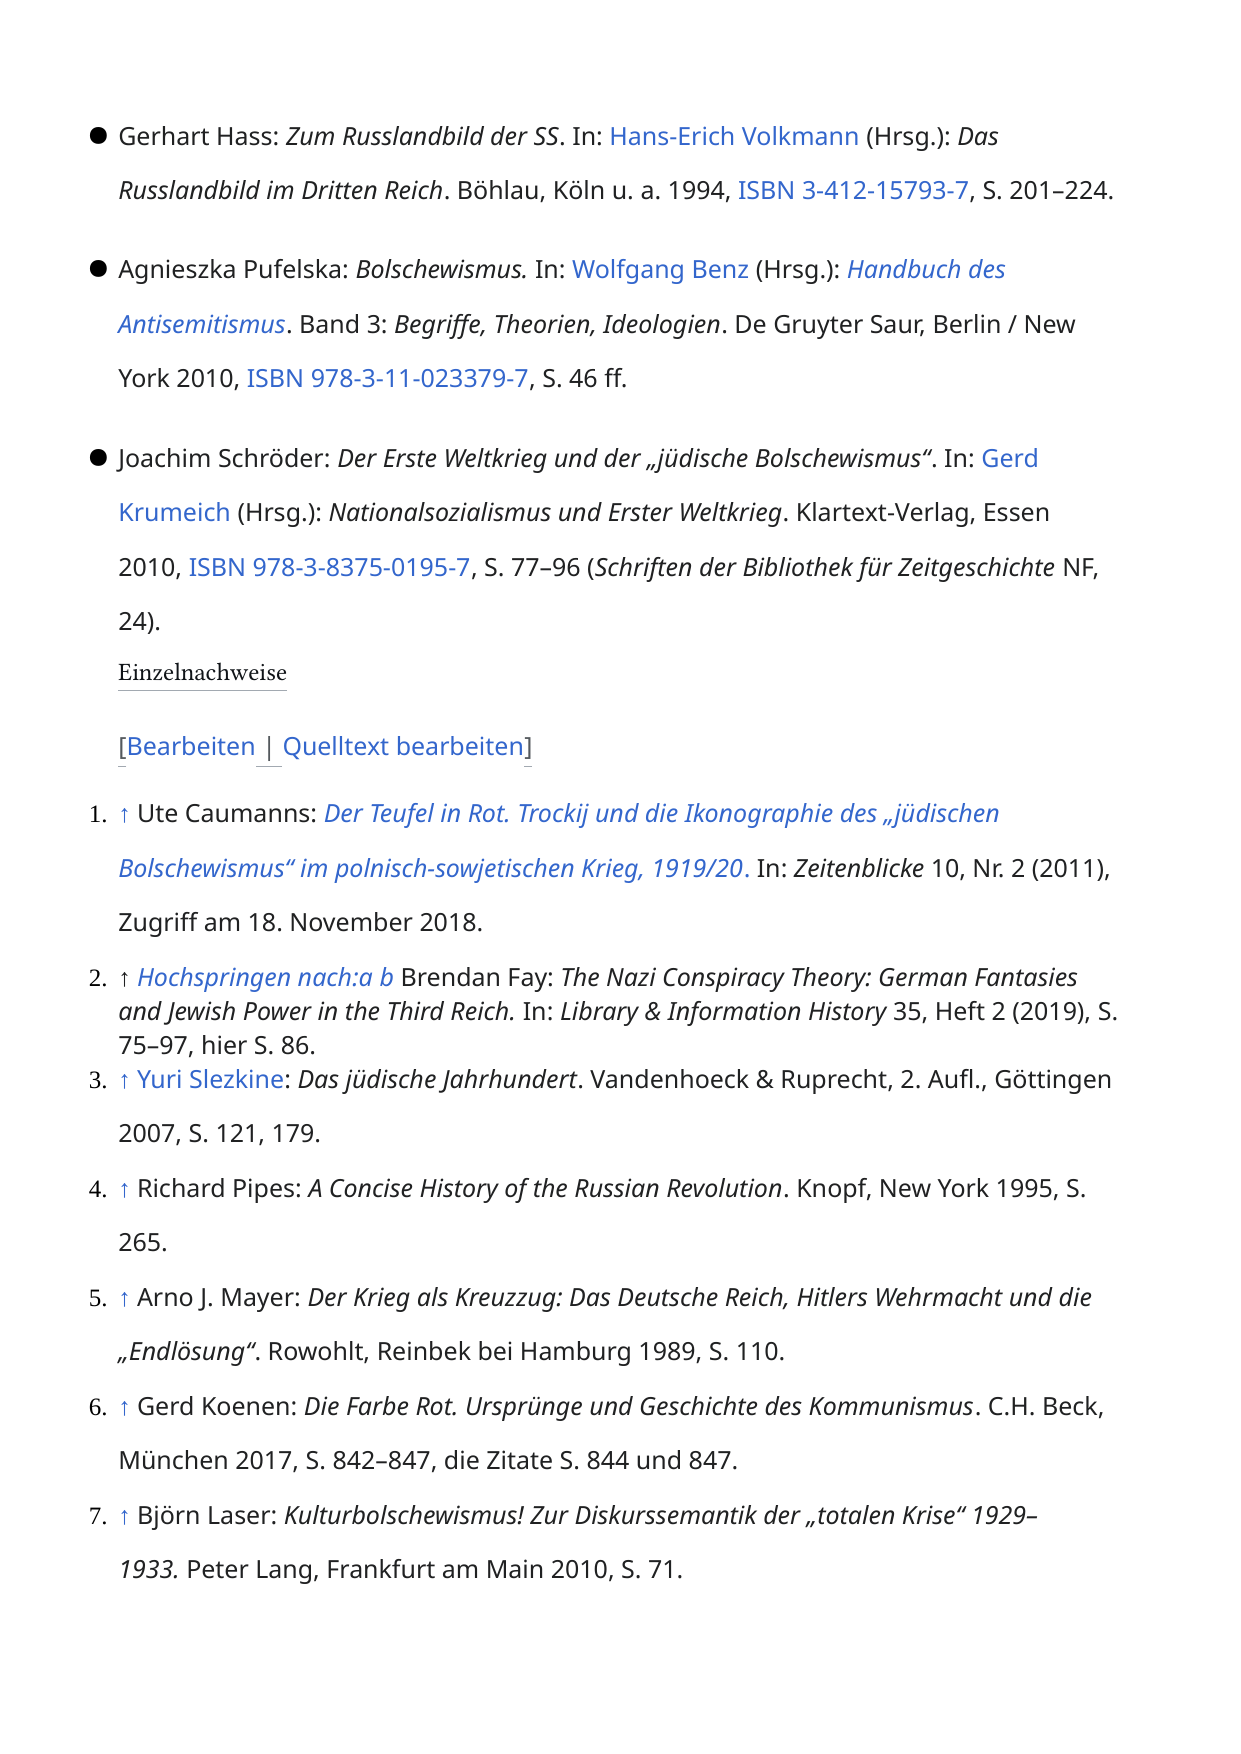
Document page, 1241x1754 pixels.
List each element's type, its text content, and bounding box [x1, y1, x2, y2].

text [Bearbeiten | Quelltext bearbeiten] [118, 729, 1122, 767]
list ↑ Yuri Slezkine: Das jüdische Jahrhundert. Vandenhoeck & Ruprecht, 2. Aufl., Göttingen 2007, S. 121, 179. [118, 1062, 1122, 1150]
list Gerhart Hass: Zum Russlandbild der SS. In: Hans-Erich Volkmann (Hrsg.): Das Russlandbild im Dritten Reich. Böhlau, Köln u. a. 1994, ISBN 3-412-15793-7, S. 201–224. [118, 118, 1122, 207]
list ↑ Ute Caumanns: Der Teufel in Rot. Trockij und die Ikonographie des „jüdischen Bolschewismus“ im polnisch-sowjetischen Krieg, 1919/20. In: Zeitenblicke 10, Nr. 2 (2011), Zugriff am 18. November 2018. [118, 796, 1122, 939]
list ↑ Arno J. Mayer: Der Krieg als Kreuzzug: Das Deutsche Reich, Hitlers Wehrmacht und die „Endlösung“. Rowohlt, Reinbek bei Hamburg 1989, S. 110. [118, 1279, 1122, 1368]
list ↑ Björn Laser: Kulturbolschewismus! Zur Diskurssemantik der „totalen Krise“ 1929–1933. Peter Lang, Frankfurt am Main 2010, S. 71. [118, 1497, 1122, 1586]
list Agnieszka Pufelska: Bolschewismus. In: Wolfgang Benz (Hrsg.): Handbuch des Antisemitismus. Band 3: Begriffe, Theorien, Ideologien. De Gruyter Saur, Berlin / New York 2010, ISBN 978-3-11-023379-7, S. 46 ff. [118, 252, 1122, 395]
list ↑ Gerd Koenen: Die Farbe Rot. Ursprünge und Geschichte des Kommunismus. C.H. Beck, München 2017, S. 842–847, die Zitate S. 844 und 847. [118, 1388, 1122, 1477]
list Joachim Schröder: Der Erste Weltkrieg und der „jüdische Bolschewismus“. In: Gerd Krumeich (Hrsg.): Nationalsozialismus und Erster Weltkrieg. Klartext-Verlag, Essen 2010, ISBN 978-3-8375-0195-7, S. 77–96 (Schriften der Bibliothek für Zeitgeschichte NF, 24). [118, 441, 1122, 638]
subtitle Einzelnachweise [118, 658, 1122, 691]
list ↑ Hochspringen nach:a b Brendan Fay: The Nazi Conspiracy Theory: German Fantasies and Jewish Power in the Third Reich. In: Library & Information History 35, Heft 2 (2019), S. 75–97, hier S. 86. [118, 959, 1122, 1062]
list ↑ Richard Pipes: A Concise History of the Russian Revolution. Knopf, New York 1995, S. 265. [118, 1171, 1122, 1259]
